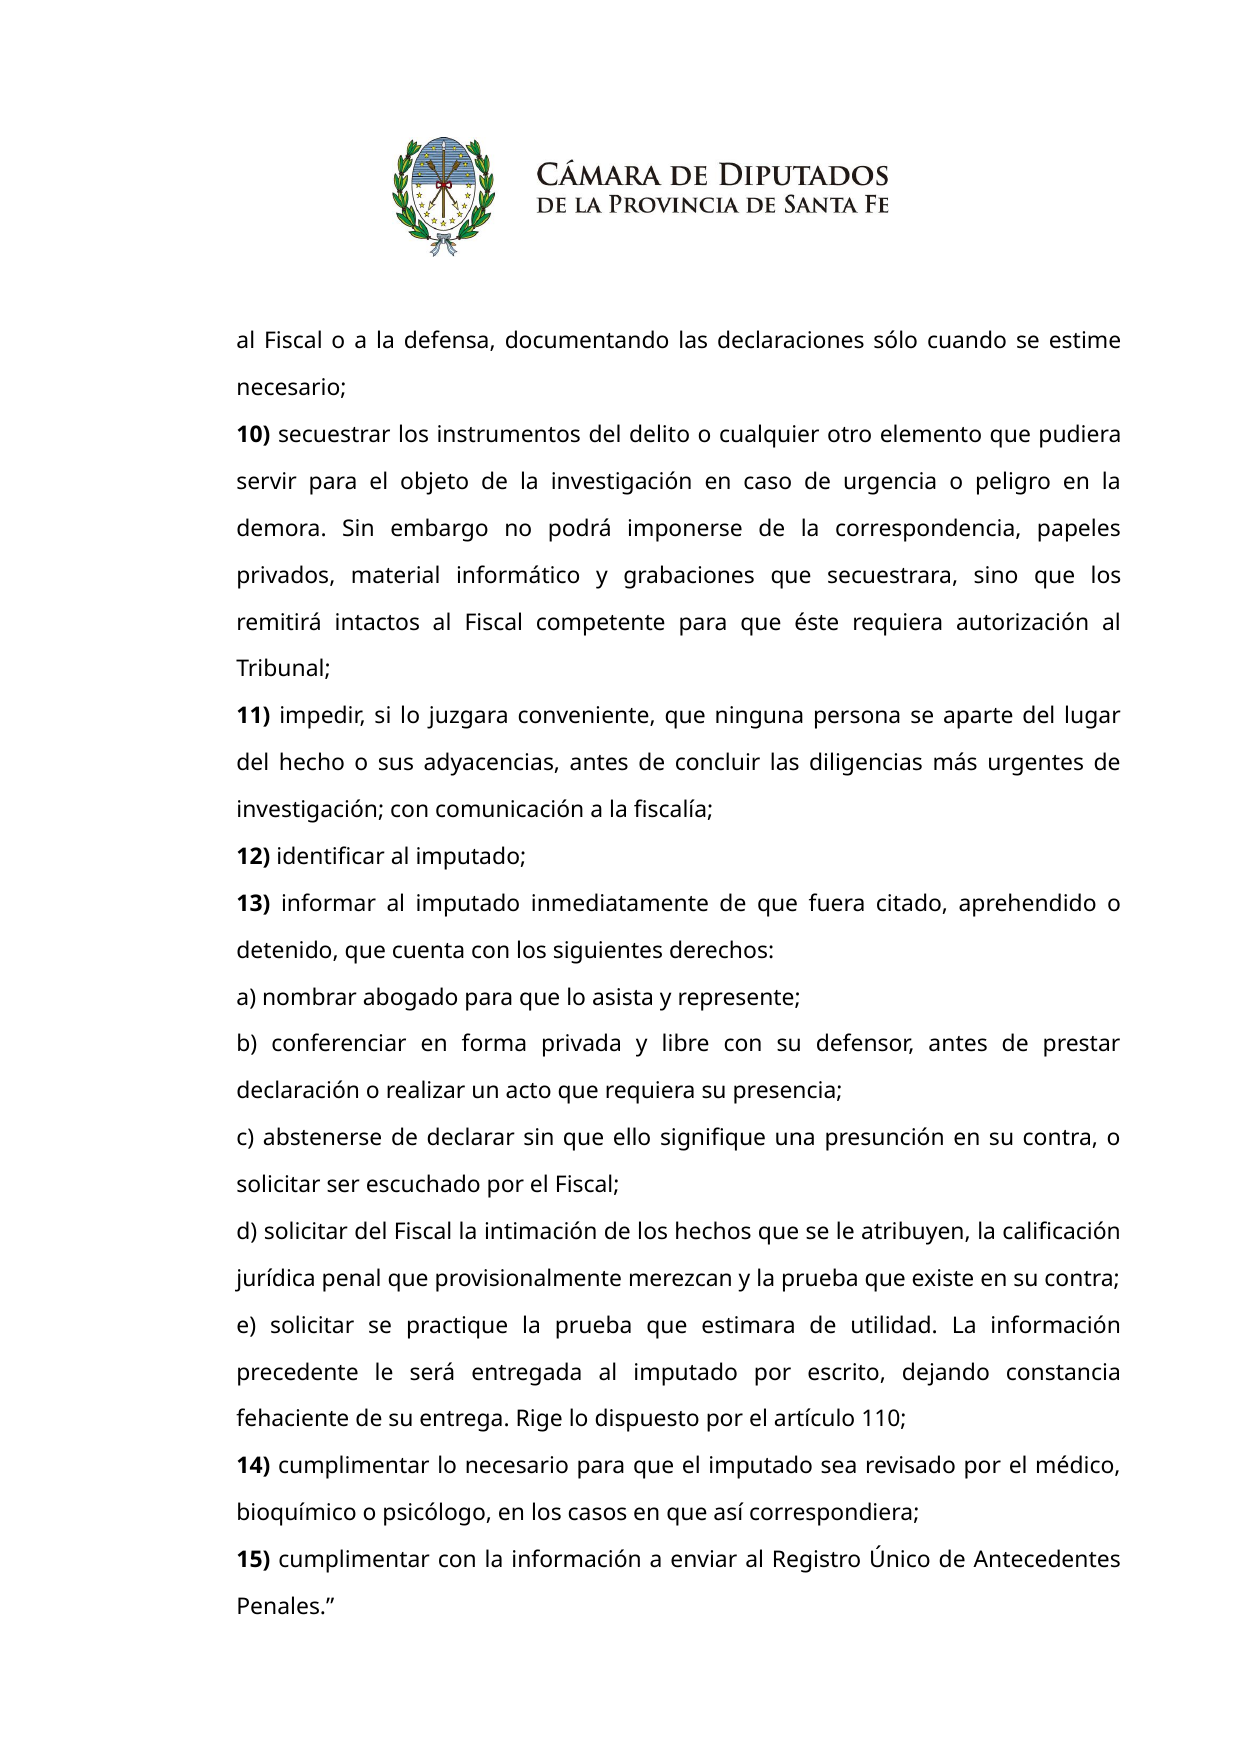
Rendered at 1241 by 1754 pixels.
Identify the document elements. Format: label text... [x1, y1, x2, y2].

text 15) cumplimentar con la información a enviar al Registro Único de Antecedentes Penales.” [236, 1543, 1122, 1621]
text 13) informar al imputado inmediatamente de que fuera citado, aprehendido o detenido, que cuenta con los siguientes derechos: [236, 887, 1122, 965]
text e) solicitar se practique la prueba que estimara de utilidad. La información precedente le será entregada al imputado por escrito, dejando constancia fehaciente de su entrega. Rige lo dispuesto por el artículo 110; [236, 1309, 1122, 1434]
picture [392, 137, 889, 261]
text 12) identificar al imputado; [236, 840, 1122, 871]
text b) conferenciar en forma privada y libre con su defensor, antes de prestar declaración o realizar un acto que requiera su presencia; [236, 1027, 1122, 1106]
text 11) impedir, si lo juzgara conveniente, que ninguna persona se aparte del lugar del hecho o sus adyacencias, antes de concluir las diligencias más urgentes de investigación; con comunicación a la fiscalía; [236, 699, 1122, 824]
text d) solicitar del Fiscal la intimación de los hechos que se le atribuyen, la calificación jurídica penal que provisionalmente merezcan y la prueba que existe en su contra; [236, 1215, 1122, 1293]
text 10) secuestrar los instrumentos del delito o cualquier otro elemento que pudiera servir para el objeto de la investigación en caso de urgencia o peligro en la demora. Sin embargo no podrá imponerse de la correspondencia, papeles privados, material informático y grabaciones que secuestrara, sino que los remitirá intactos al Fiscal competente para que éste requiera autorización al Tribunal; [236, 418, 1122, 684]
text c) abstenerse de declarar sin que ello signifique una presunción en su contra, o solicitar ser escuchado por el Fiscal; [236, 1121, 1122, 1199]
text 14) cumplimentar lo necesario para que el imputado sea revisado por el médico, bioquímico o psicólogo, en los casos en que así correspondiera; [236, 1449, 1122, 1527]
text al Fiscal o a la defensa, documentando las declaraciones sólo cuando se estime necesario; [236, 324, 1122, 402]
text a) nombrar abogado para que lo asista y represente; [236, 981, 1122, 1012]
